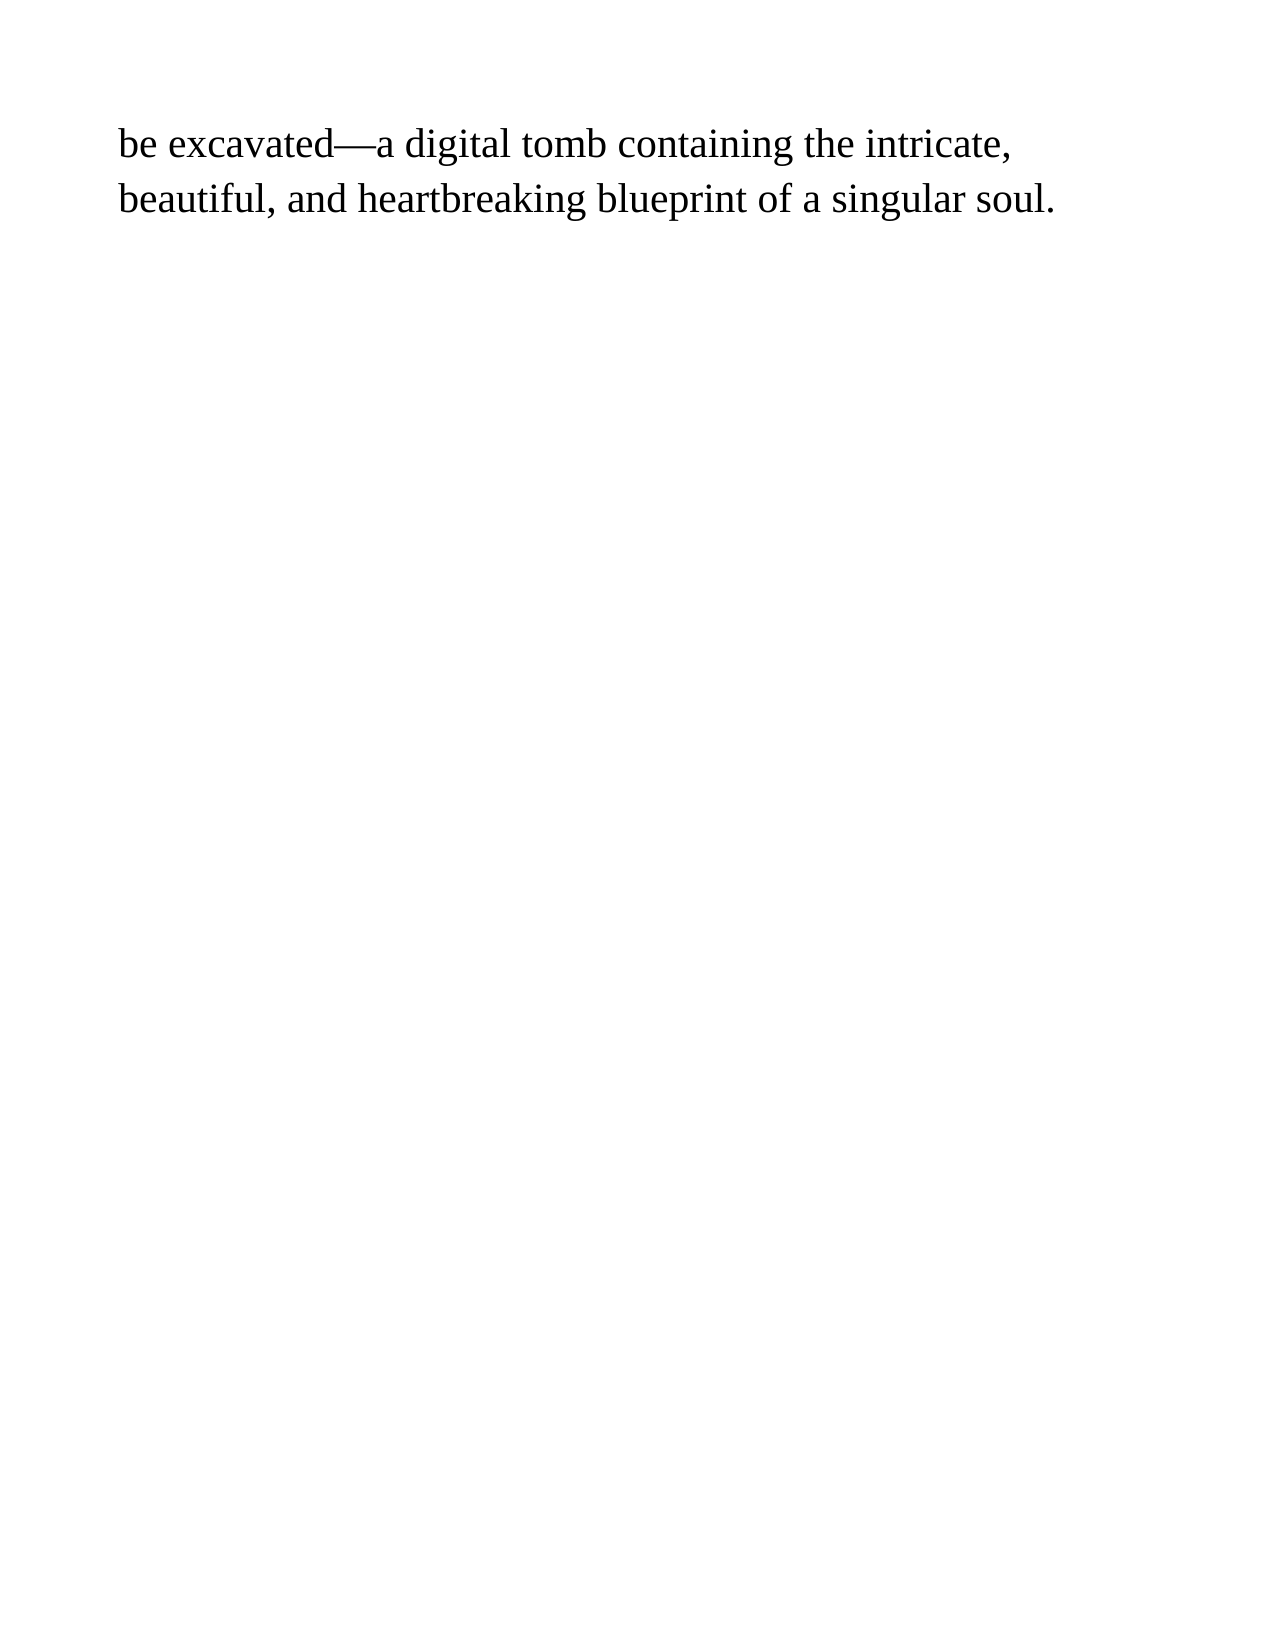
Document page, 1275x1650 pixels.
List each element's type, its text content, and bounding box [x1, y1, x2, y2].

text be excavated—a digital tomb containing the intricate, beautiful, and heartbreaking blueprint of a singular soul. [118, 118, 1157, 221]
